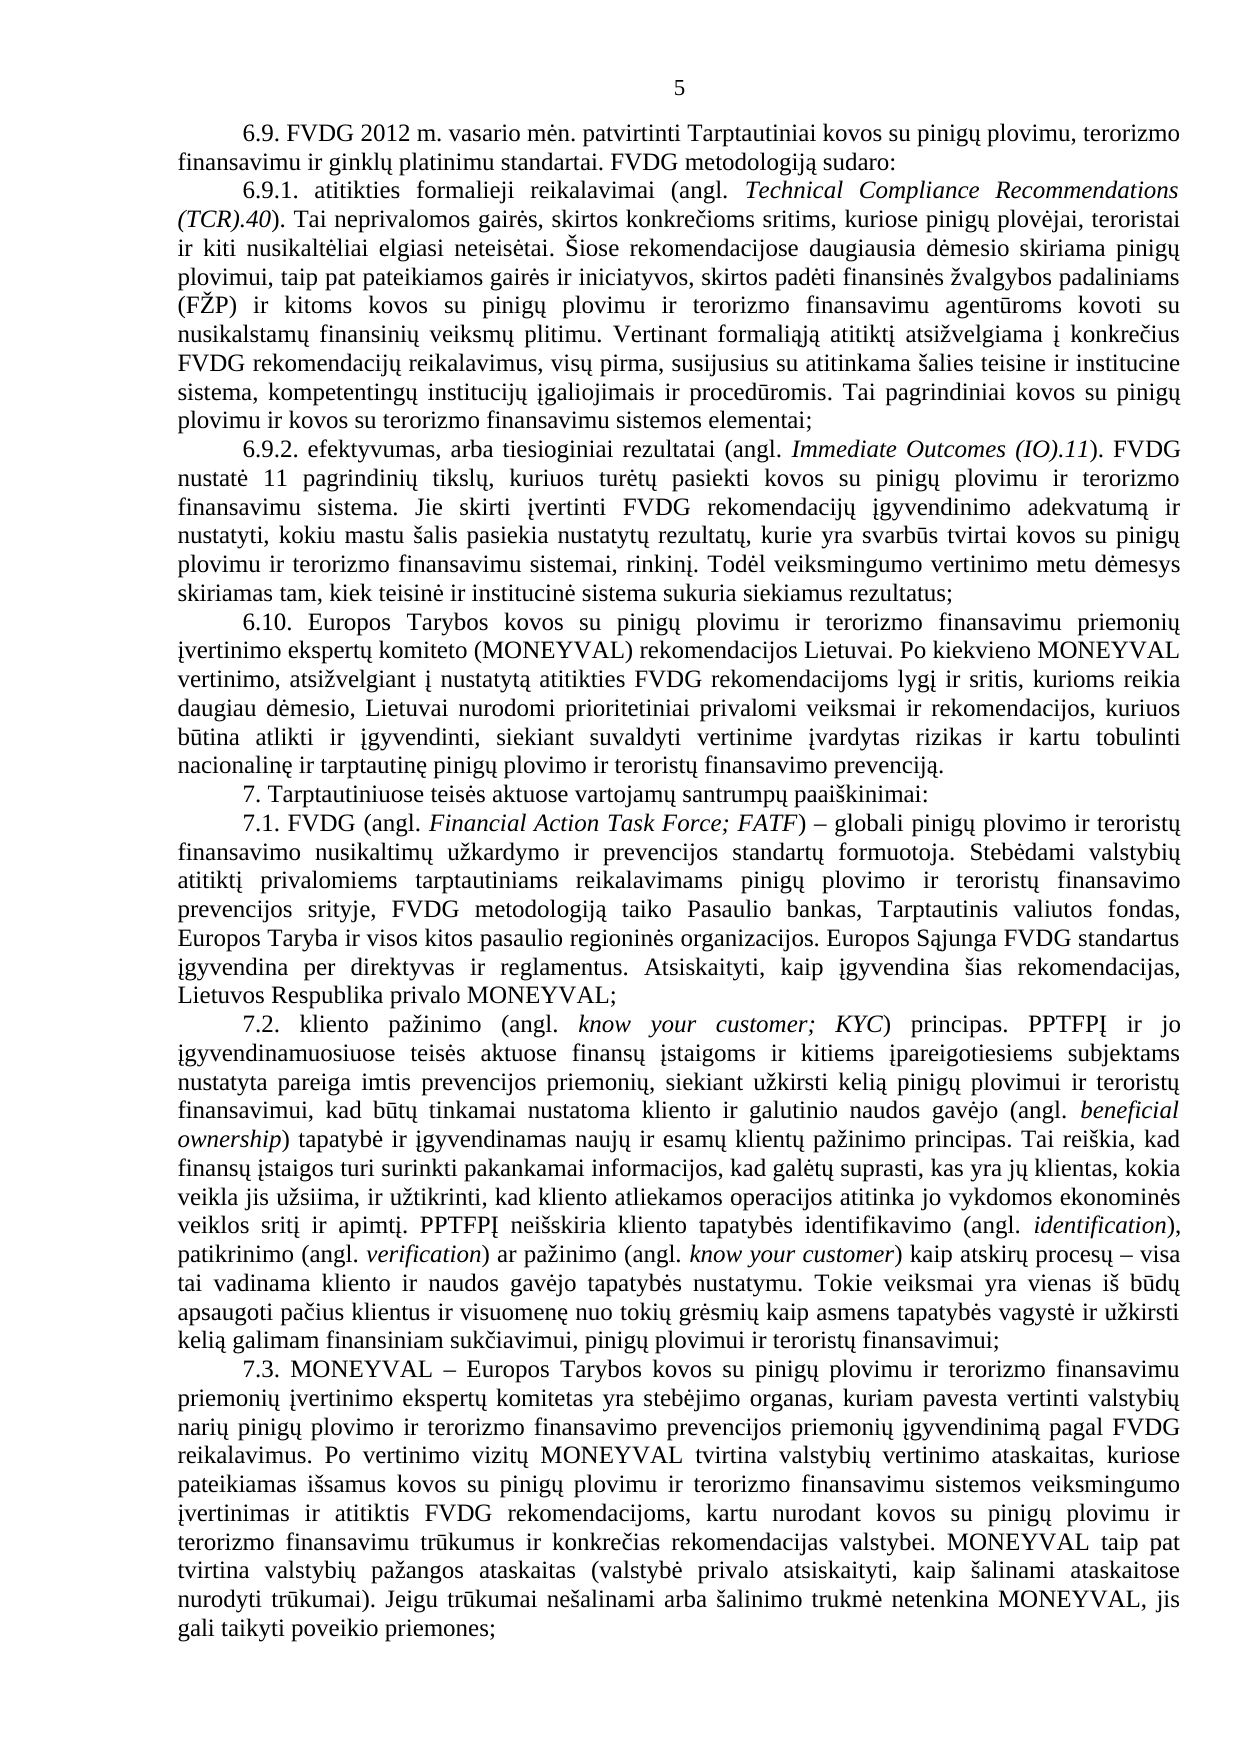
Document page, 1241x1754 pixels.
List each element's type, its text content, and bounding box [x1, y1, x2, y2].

text 7. Tarptautiniuose teisės aktuose vartojamų santrumpų paaiškinimai: [177, 779, 1181, 808]
text 7.3. MONEYVAL – Europos Tarybos kovos su pinigų plovimu ir terorizmo finansavimu priemonių įvertinimo ekspertų komitetas yra stebėjimo organas, kuriam pavesta vertinti valstybių narių pinigų plovimo ir terorizmo finansavimo prevencijos priemonių įgyvendinimą pagal FVDG reikalavimus. Po vertinimo vizitų MONEYVAL tvirtina valstybių vertinimo ataskaitas, kuriose pateikiamas išsamus kovos su pinigų plovimu ir terorizmo finansavimu sistemos veiksmingumo įvertinimas ir atitiktis FVDG rekomendacijoms, kartu nurodant kovos su pinigų plovimu ir terorizmo finansavimu trūkumus ir konkrečias rekomendacijas valstybei. MONEYVAL taip pat tvirtina valstybių pažangos ataskaitas (valstybė privalo atsiskaityti, kaip šalinami ataskaitose nurodyti trūkumai). Jeigu trūkumai nešalinami arba šalinimo trukmė netenkina MONEYVAL, jis gali taikyti poveikio priemones; [177, 1354, 1181, 1642]
text 7.2. kliento pažinimo (angl. know your customer; KYC) principas. PPTFPĮ ir jo įgyvendinamuosiuose teisės aktuose finansų įstaigoms ir kitiems įpareigotiesiems subjektams nustatyta pareiga imtis prevencijos priemonių, siekiant užkirsti kelią pinigų plovimui ir teroristų finansavimui, kad būtų tinkamai nustatoma kliento ir galutinio naudos gavėjo (angl. beneficial ownership) tapatybė ir įgyvendinamas naujų ir esamų klientų pažinimo principas. Tai reiškia, kad finansų įstaigos turi surinkti pakankamai informacijos, kad galėtų suprasti, kas yra jų klientas, kokia veikla jis užsiima, ir užtikrinti, kad kliento atliekamos operacijos atitinka jo vykdomos ekonominės veiklos sritį ir apimtį. PPTFPĮ neišskiria kliento tapatybės identifikavimo (angl. identification), patikrinimo (angl. verification) ar pažinimo (angl. know your customer) kaip atskirų procesų – visa tai vadinama kliento ir naudos gavėjo tapatybės nustatymu. Tokie veiksmai yra vienas iš būdų apsaugoti pačius klientus ir visuomenę nuo tokių grėsmių kaip asmens tapatybės vagystė ir užkirsti kelią galimam finansiniam sukčiavimui, pinigų plovimui ir teroristų finansavimui; [177, 1009, 1181, 1354]
text 6.9. FVDG 2012 m. vasario mėn. patvirtinti Tarptautiniai kovos su pinigų plovimu, terorizmo finansavimu ir ginklų platinimu standartai. FVDG metodologiją sudaro: [177, 118, 1181, 176]
text 6.10. Europos Tarybos kovos su pinigų plovimu ir terorizmo finansavimu priemonių įvertinimo ekspertų komiteto (MONEYVAL) rekomendacijos Lietuvai. Po kiekvieno MONEYVAL vertinimo, atsižvelgiant į nustatytą atitikties FVDG rekomendacijoms lygį ir sritis, kurioms reikia daugiau dėmesio, Lietuvai nurodomi prioritetiniai privalomi veiksmai ir rekomendacijos, kuriuos būtina atlikti ir įgyvendinti, siekiant suvaldyti vertinime įvardytas rizikas ir kartu tobulinti nacionalinę ir tarptautinę pinigų plovimo ir teroristų finansavimo prevenciją. [177, 607, 1181, 779]
text 6.9.1. atitikties formalieji reikalavimai (angl. Technical Compliance Recommendations (TCR).40). Tai neprivalomos gairės, skirtos konkrečioms sritims, kuriose pinigų plovėjai, teroristai ir kiti nusikaltėliai elgiasi neteisėtai. Šiose rekomendacijose daugiausia dėmesio skiriama pinigų plovimui, taip pat pateikiamos gairės ir iniciatyvos, skirtos padėti finansinės žvalgybos padaliniams (FŽP) ir kitoms kovos su pinigų plovimu ir terorizmo finansavimu agentūroms kovoti su nusikalstamų finansinių veiksmų plitimu. Vertinant formaliąją atitiktį atsižvelgiama į konkrečius FVDG rekomendacijų reikalavimus, visų pirma, susijusius su atitinkama šalies teisine ir institucine sistema, kompetentingų institucijų įgaliojimais ir procedūromis. Tai pagrindiniai kovos su pinigų plovimu ir kovos su terorizmo finansavimu sistemos elementai; [177, 176, 1181, 434]
text 6.9.2. efektyvumas, arba tiesioginiai rezultatai (angl. Immediate Outcomes (IO).11). FVDG nustatė 11 pagrindinių tikslų, kuriuos turėtų pasiekti kovos su pinigų plovimu ir terorizmo finansavimu sistema. Jie skirti įvertinti FVDG rekomendacijų įgyvendinimo adekvatumą ir nustatyti, kokiu mastu šalis pasiekia nustatytų rezultatų, kurie yra svarbūs tvirtai kovos su pinigų plovimu ir terorizmo finansavimu sistemai, rinkinį. Todėl veiksmingumo vertinimo metu dėmesys skiriamas tam, kiek teisinė ir institucinė sistema sukuria siekiamus rezultatus; [177, 434, 1181, 607]
text 7.1. FVDG (angl. Financial Action Task Force; FATF) – globali pinigų plovimo ir teroristų finansavimo nusikaltimų užkardymo ir prevencijos standartų formuotoja. Stebėdami valstybių atitiktį privalomiems tarptautiniams reikalavimams pinigų plovimo ir teroristų finansavimo prevencijos srityje, FVDG metodologiją taiko Pasaulio bankas, Tarptautinis valiutos fondas, Europos Taryba ir visos kitos pasaulio regioninės organizacijos. Europos Sąjunga FVDG standartus įgyvendina per direktyvas ir reglamentus. Atsiskaityti, kaip įgyvendina šias rekomendacijas, Lietuvos Respublika privalo MONEYVAL; [177, 808, 1181, 1009]
